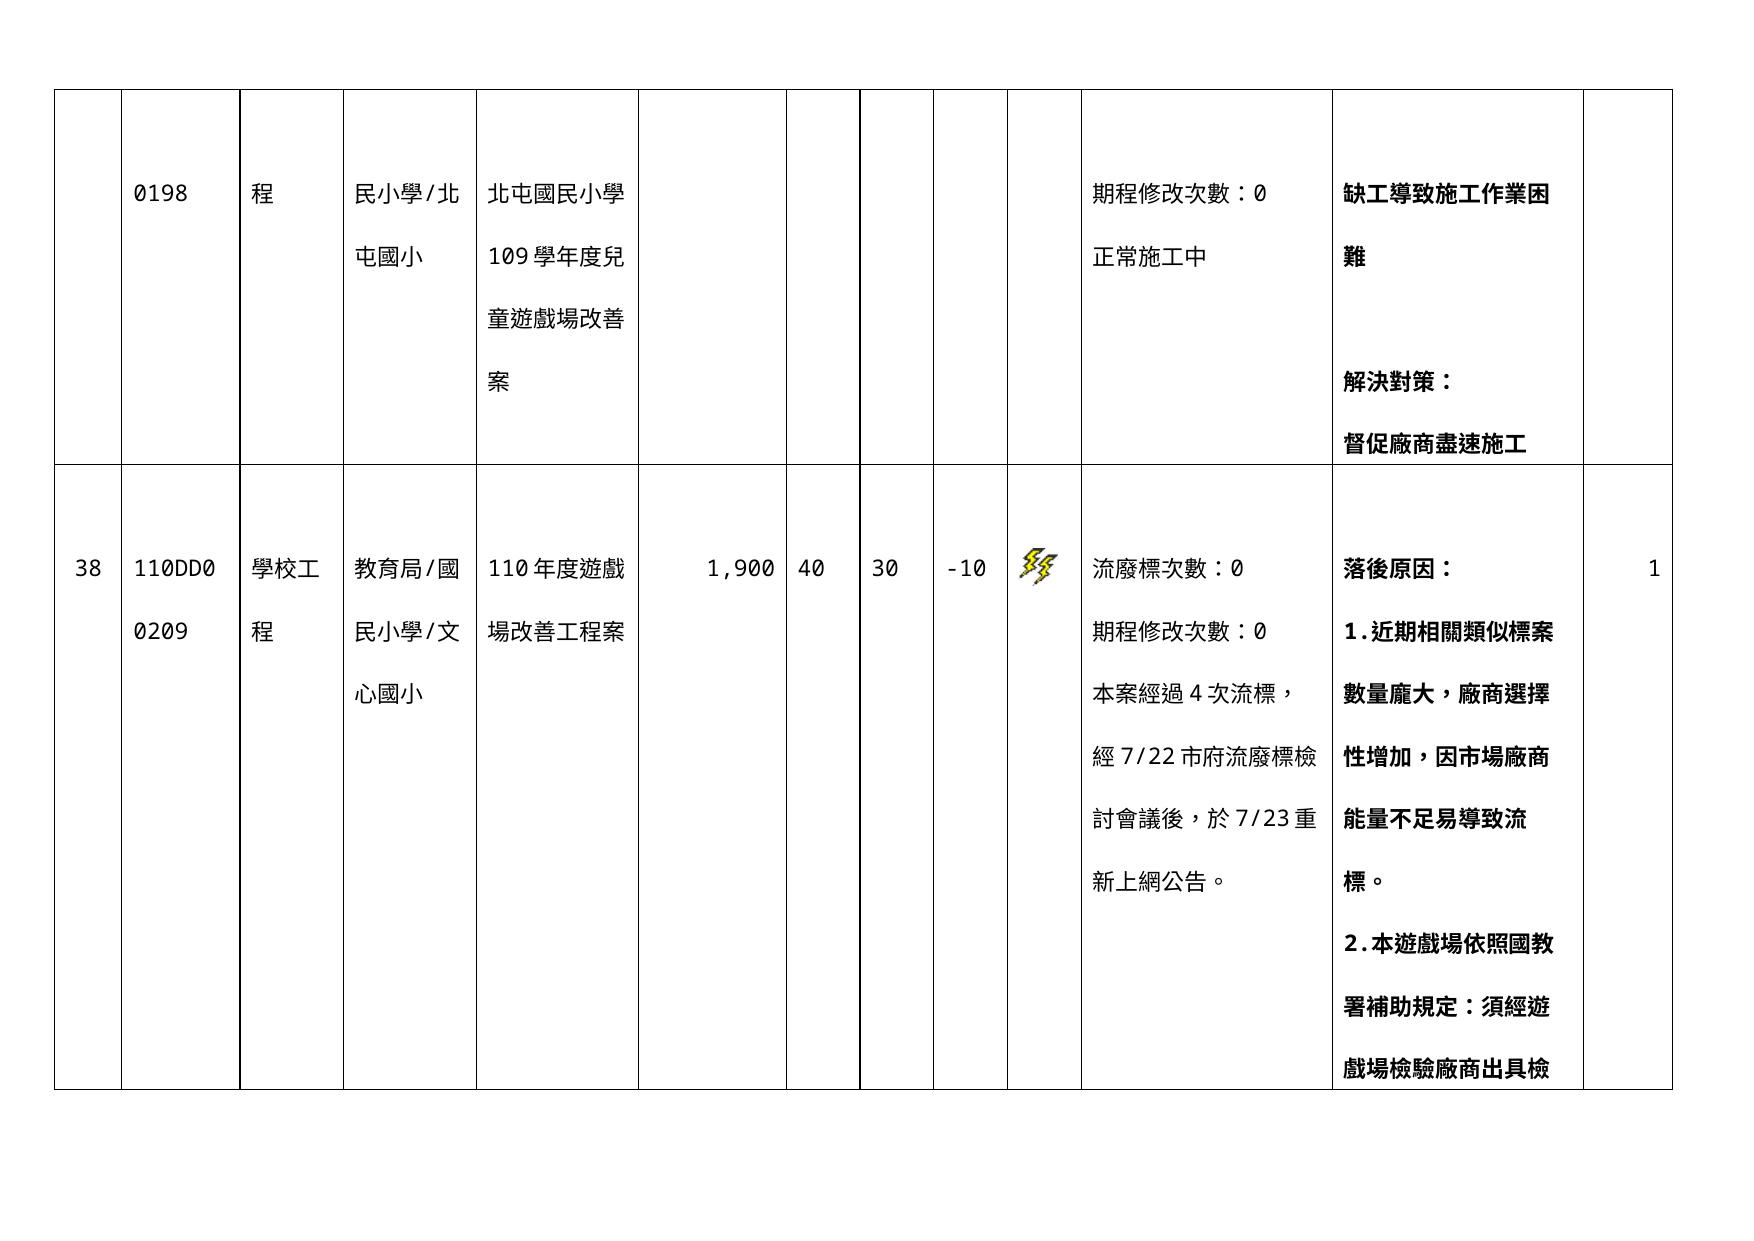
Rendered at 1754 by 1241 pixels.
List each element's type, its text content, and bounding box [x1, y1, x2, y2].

table_cell [55, 90, 121, 464]
table_cell 30 [861, 465, 933, 1089]
table_cell 40 [787, 465, 859, 1089]
table_cell [934, 90, 1007, 464]
table_cell [1008, 90, 1081, 464]
table_header [1673, 89, 1695, 1090]
table_cell [1008, 465, 1081, 1089]
table_cell 0198 [122, 90, 239, 464]
table_cell 期程修改次數：0 正常施工中 [1082, 90, 1332, 464]
table_cell 缺工導致施工作業困難 解決對策： 督促廠商盡速施工 [1333, 90, 1583, 464]
table_cell 北屯國民小學109學年度兒童遊戲場改善案 [477, 90, 638, 464]
table_cell 流廢標次數：0 期程修改次數：0 本案經過4次流標，經7/22市府流廢標檢討會議後，於7/23重新上網公告。 [1082, 465, 1332, 1089]
table_cell 學校工程 [241, 465, 343, 1089]
table_cell [861, 90, 933, 464]
table_cell 落後原因： 1.近期相關類似標案數量龐大，廠商選擇性增加，因市場廠商能量不足易導致流標。 2.本遊戲場依照國教署補助規定：須經遊戲場檢驗廠商出具檢 [1333, 465, 1583, 1089]
table_cell -10 [934, 465, 1007, 1089]
table_cell 1 [1584, 465, 1672, 1089]
table_cell [639, 90, 786, 464]
table_cell 程 [241, 90, 343, 464]
table_cell 110DD00209 [122, 465, 239, 1089]
table_cell 38 [55, 465, 121, 1089]
table_cell 1,900 [639, 465, 786, 1089]
table_cell 110年度遊戲場改善工程案 [477, 465, 638, 1089]
table_cell 教育局/國民小學/文心國小 [344, 465, 476, 1089]
table_cell [787, 90, 859, 464]
table_cell [1584, 90, 1672, 464]
table_cell 民小學/北屯國小 [344, 90, 476, 464]
